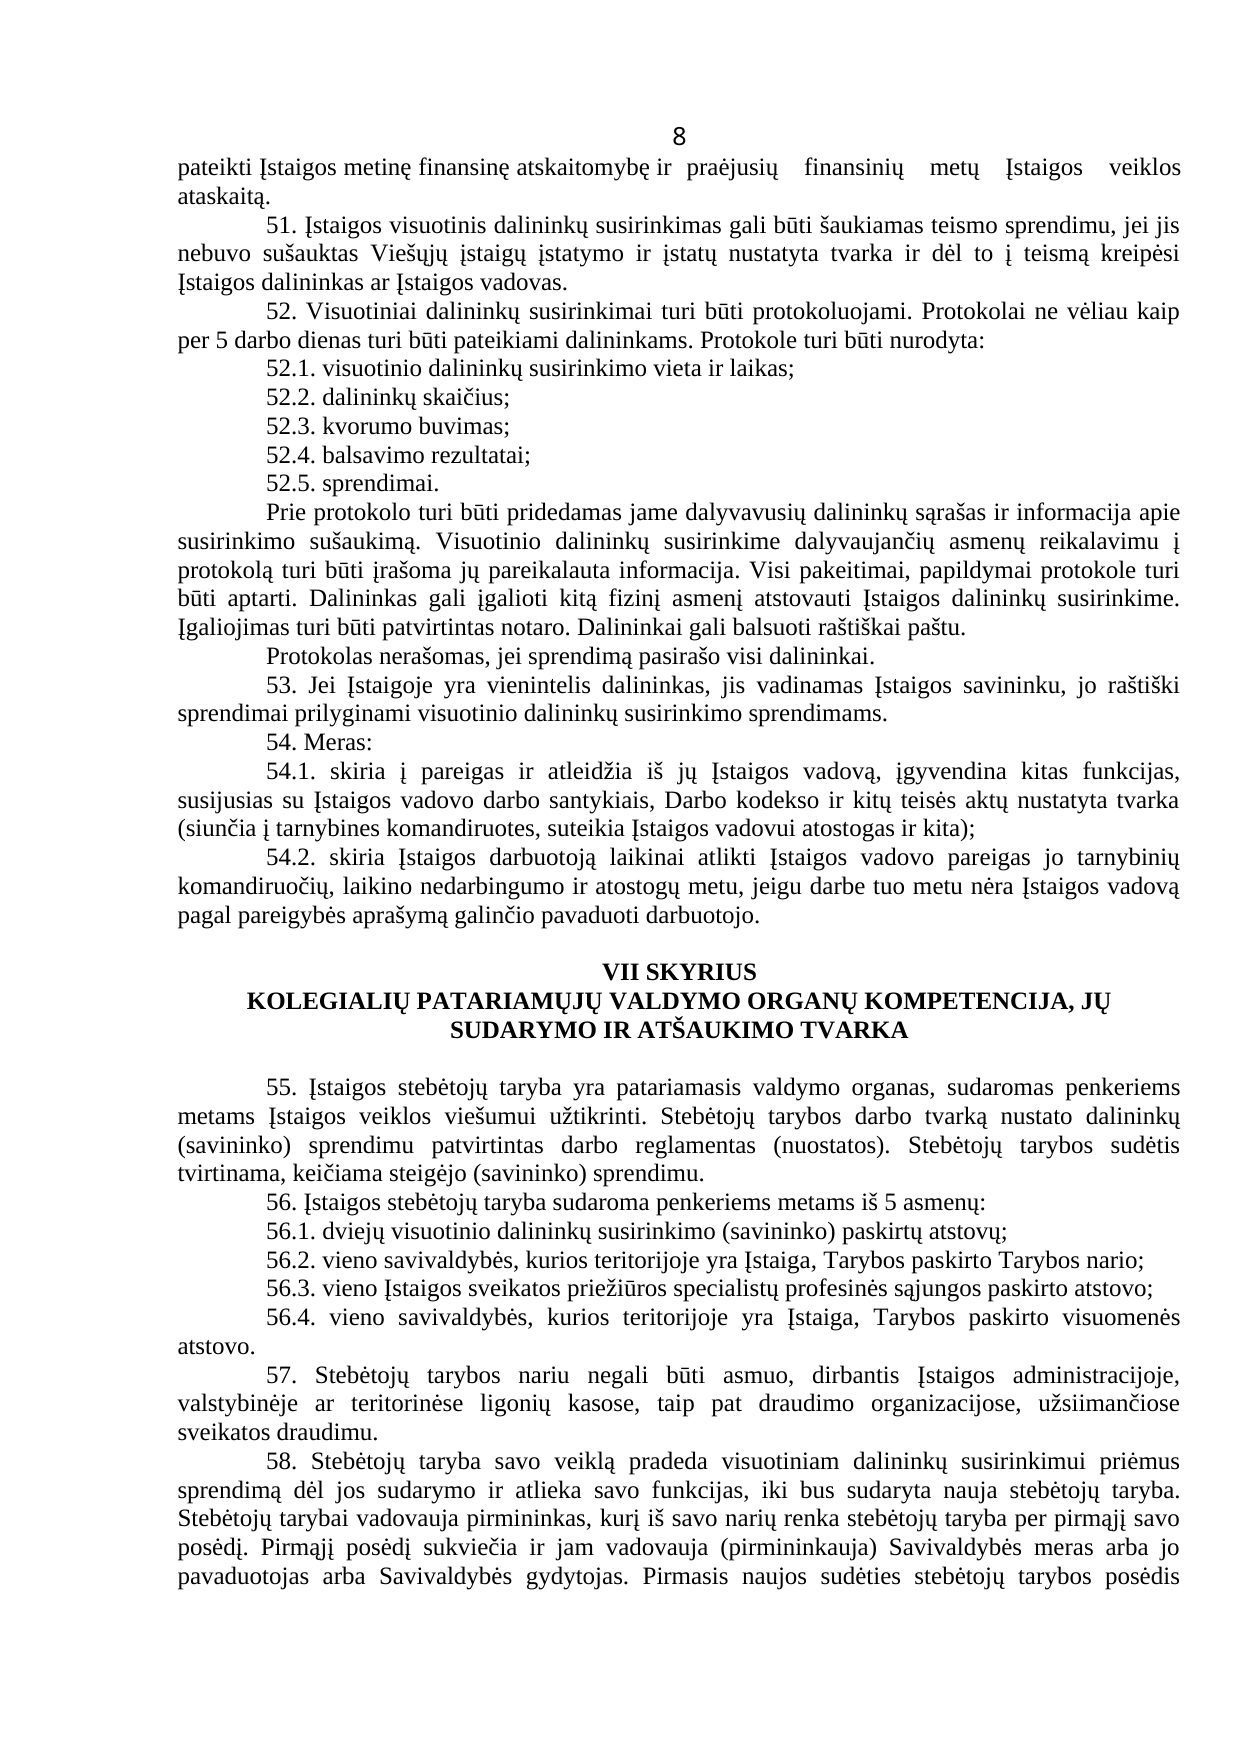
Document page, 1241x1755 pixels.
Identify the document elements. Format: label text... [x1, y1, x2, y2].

text 52.1. visuotinio dalininkų susirinkimo vieta ir laikas; [177, 353, 1181, 382]
text 54. Meras: [177, 727, 1181, 756]
text 56. Įstaigos stebėtojų taryba sudaroma penkeriems metams iš 5 asmenų: [177, 1187, 1181, 1216]
text 52.2. dalininkų skaičius; [177, 382, 1181, 411]
text 52. Visuotiniai dalininkų susirinkimai turi būti protokoluojami. Protokolai ne vėliau kaip per 5 darbo dienas turi būti pateikiami dalininkams. Protokole turi būti nurodyta: [177, 296, 1181, 353]
text 51. Įstaigos visuotinis dalininkų susirinkimas gali būti šaukiamas teismo sprendimu, jei jis nebuvo sušauktas Viešųjų įstaigų įstatymo ir įstatų nustatyta tvarka ir dėl to į teismą kreipėsi Įstaigos dalininkas ar Įstaigos vadovas. [177, 210, 1181, 296]
text Protokolas nerašomas, jei sprendimą pasirašo visi dalininkai. [177, 641, 1181, 670]
text 56.1. dviejų visuotinio dalininkų susirinkimo (savininko) paskirtų atstovų; [177, 1216, 1181, 1245]
text Prie protokolo turi būti pridedamas jame dalyvavusių dalininkų sąrašas ir informacija apie susirinkimo sušaukimą. Visuotinio dalininkų susirinkime dalyvaujančių asmenų reikalavimu į protokolą turi būti įrašoma jų pareikalauta informacija. Visi pakeitimai, papildymai protokole turi būti aptarti. Dalininkas gali įgalioti kitą fizinį asmenį atstovauti Įstaigos dalininkų susirinkime. Įgaliojimas turi būti patvirtintas notaro. Dalininkai gali balsuoti raštiškai paštu. [177, 497, 1181, 641]
text 52.5. sprendimai. [177, 468, 1181, 497]
text 58. Stebėtojų taryba savo veiklą pradeda visuotiniam dalininkų susirinkimui priėmus sprendimą dėl jos sudarymo ir atlieka savo funkcijas, iki bus sudaryta nauja stebėtojų taryba. Stebėtojų tarybai vadovauja pirmininkas, kurį iš savo narių renka stebėtojų taryba per pirmąjį savo posėdį. Pirmąjį posėdį sukviečia ir jam vadovauja (pirmininkauja) Savivaldybės meras arba jo pavaduotojas arba Savivaldybės gydytojas. Pirmasis naujos sudėties stebėtojų tarybos posėdis [177, 1446, 1181, 1590]
text 56.3. vieno Įstaigos sveikatos priežiūros specialistų profesinės sąjungos paskirto atstovo; [177, 1273, 1181, 1302]
text 54.1. skiria į pareigas ir atleidžia iš jų Įstaigos vadovą, įgyvendina kitas funkcijas, susijusias su Įstaigos vadovo darbo santykiais, Darbo kodekso ir kitų teisės aktų nustatyta tvarka (siunčia į tarnybines komandiruotes, suteikia Įstaigos vadovui atostogas ir kita); [177, 756, 1181, 842]
text 53. Jei Įstaigoje yra vienintelis dalininkas, jis vadinamas Įstaigos savininku, jo raštiški sprendimai prilyginami visuotinio dalininkų susirinkimo sprendimams. [177, 670, 1181, 727]
text 54.2. skiria Įstaigos darbuotoją laikinai atlikti Įstaigos vadovo pareigas jo tarnybinių komandiruočių, laikino nedarbingumo ir atostogų metu, jeigu darbe tuo metu nėra Įstaigos vadovą pagal pareigybės aprašymą galinčio pavaduoti darbuotojo. [177, 842, 1181, 928]
text 57. Stebėtojų tarybos nariu negali būti asmuo, dirbantis Įstaigos administracijoje, valstybinėje ar teritorinėse ligonių kasose, taip pat draudimo organizacijose, užsiimančiose sveikatos draudimu. [177, 1360, 1181, 1446]
text 56.4. vieno savivaldybės, kurios teritorijoje yra Įstaiga, Tarybos paskirto visuomenės atstovo. [177, 1302, 1181, 1360]
text 52.4. balsavimo rezultatai; [177, 440, 1181, 468]
text 55. Įstaigos stebėtojų taryba yra patariamasis valdymo organas, sudaromas penkeriems metams Įstaigos veiklos viešumui užtikrinti. Stebėtojų tarybos darbo tvarką nustato dalininkų (savininko) sprendimu patvirtintas darbo reglamentas (nuostatos). Stebėtojų tarybos sudėtis tvirtinama, keičiama steigėjo (savininko) sprendimu. [177, 1072, 1181, 1187]
text pateikti Įstaigos metinę finansinę atskaitomybę ir praėjusių finansinių metų Įstaigos veiklos ataskaitą. [177, 152, 1181, 210]
text VII SKYRIUS [177, 957, 1181, 986]
text 56.2. vieno savivaldybės, kurios teritorijoje yra Įstaiga, Tarybos paskirto Tarybos nario; [177, 1245, 1181, 1273]
text KOLEGIALIŲ PATARIAMŲJŲ VALDYMO ORGANŲ KOMPETENCIJA, JŲ SUDARYMO IR ATŠAUKIMO TVARKA [177, 986, 1181, 1043]
text 52.3. kvorumo buvimas; [177, 411, 1181, 440]
